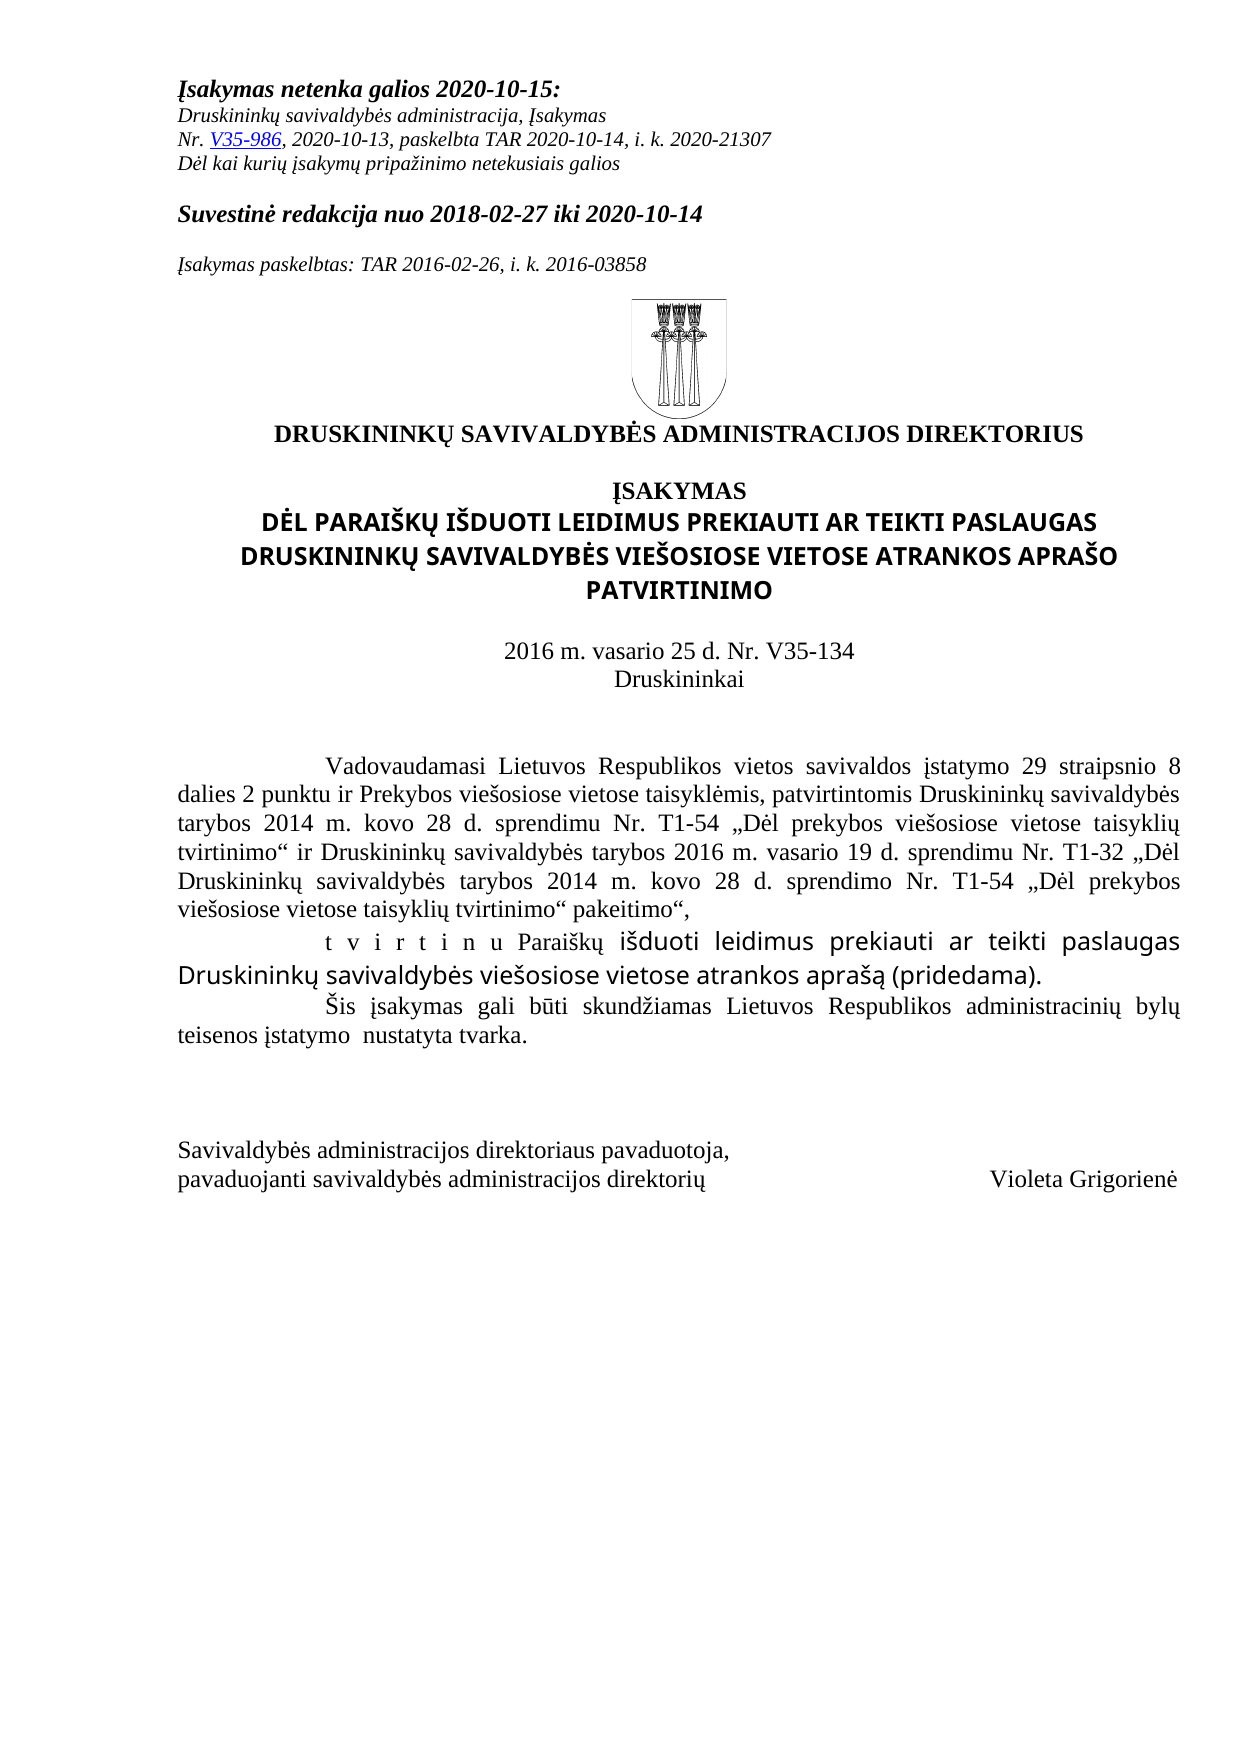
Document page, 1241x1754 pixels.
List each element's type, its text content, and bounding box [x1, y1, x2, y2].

text ĮSAKYMAS [177, 476, 1181, 505]
text Vadovaudamasi Lietuvos Respublikos vietos savivaldos įstatymo 29 straipsnio 8 dalies 2 punktu ir Prekybos viešosiose vietose taisyklėmis, patvirtintomis Druskininkų savivaldybės tarybos 2014 m. kovo 28 d. sprendimu Nr. T1-54 „Dėl prekybos viešosiose vietose taisyklių tvirtinimo“ ir Druskininkų savivaldybės tarybos 2016 m. vasario 19 d. sprendimu Nr. T1-32 „Dėl Druskininkų savivaldybės tarybos 2014 m. kovo 28 d. sprendimo Nr. T1-54 „Dėl prekybos viešosiose vietose taisyklių tvirtinimo“ pakeitimo“, [177, 751, 1181, 923]
text pavaduojanti savivaldybės administracijos direktorių Violeta Grigorienė [177, 1164, 1196, 1193]
text Nr. V35-986, 2020-10-13, paskelbta TAR 2020-10-14, i. k. 2020-21307 [177, 127, 1181, 151]
text Dėl kai kurių įsakymų pripažinimo netekusiais galios [177, 151, 1181, 175]
text Savivaldybės administracijos direktoriaus pavaduotoja, [177, 1135, 1196, 1164]
text Druskininkai [177, 664, 1181, 693]
text Šis įsakymas gali būti skundžiamas Lietuvos Respublikos administracinių bylų teisenos įstatymo nustatyta tvarka. [177, 991, 1181, 1049]
text 2016 m. vasario 25 d. Nr. V35-134 [177, 636, 1181, 664]
text Druskininkų savivaldybės administracija, Įsakymas [177, 103, 1181, 127]
text Įsakymas netenka galios 2020-10-15: [177, 74, 1181, 103]
text Įsakymas paskelbtas: TAR 2016-02-26, i. k. 2016-03858 [177, 252, 1181, 276]
text DĖL PARAIŠKŲ IŠDUOTI LEIDIMUS PREKIAUTI AR TEIKTI PASLAUGAS DRUSKININKŲ SAVIVALDYBĖS VIEŠOSIOSE VIETOSE ATRANKOS APRAŠO PATVIRTINIMO [177, 505, 1181, 607]
text DRUSKININKŲ SAVIVALDYBĖS ADMINISTRACIJOS DIREKTORIUS [177, 419, 1181, 447]
text t v i r t i n u Paraiškų išduoti leidimus prekiauti ar teikti paslaugas Druskininkų savivaldybės viešosiose vietose atrankos aprašą (pridedama). [177, 923, 1181, 991]
text Suvestinė redakcija nuo 2018-02-27 iki 2020-10-14 [177, 199, 1181, 228]
